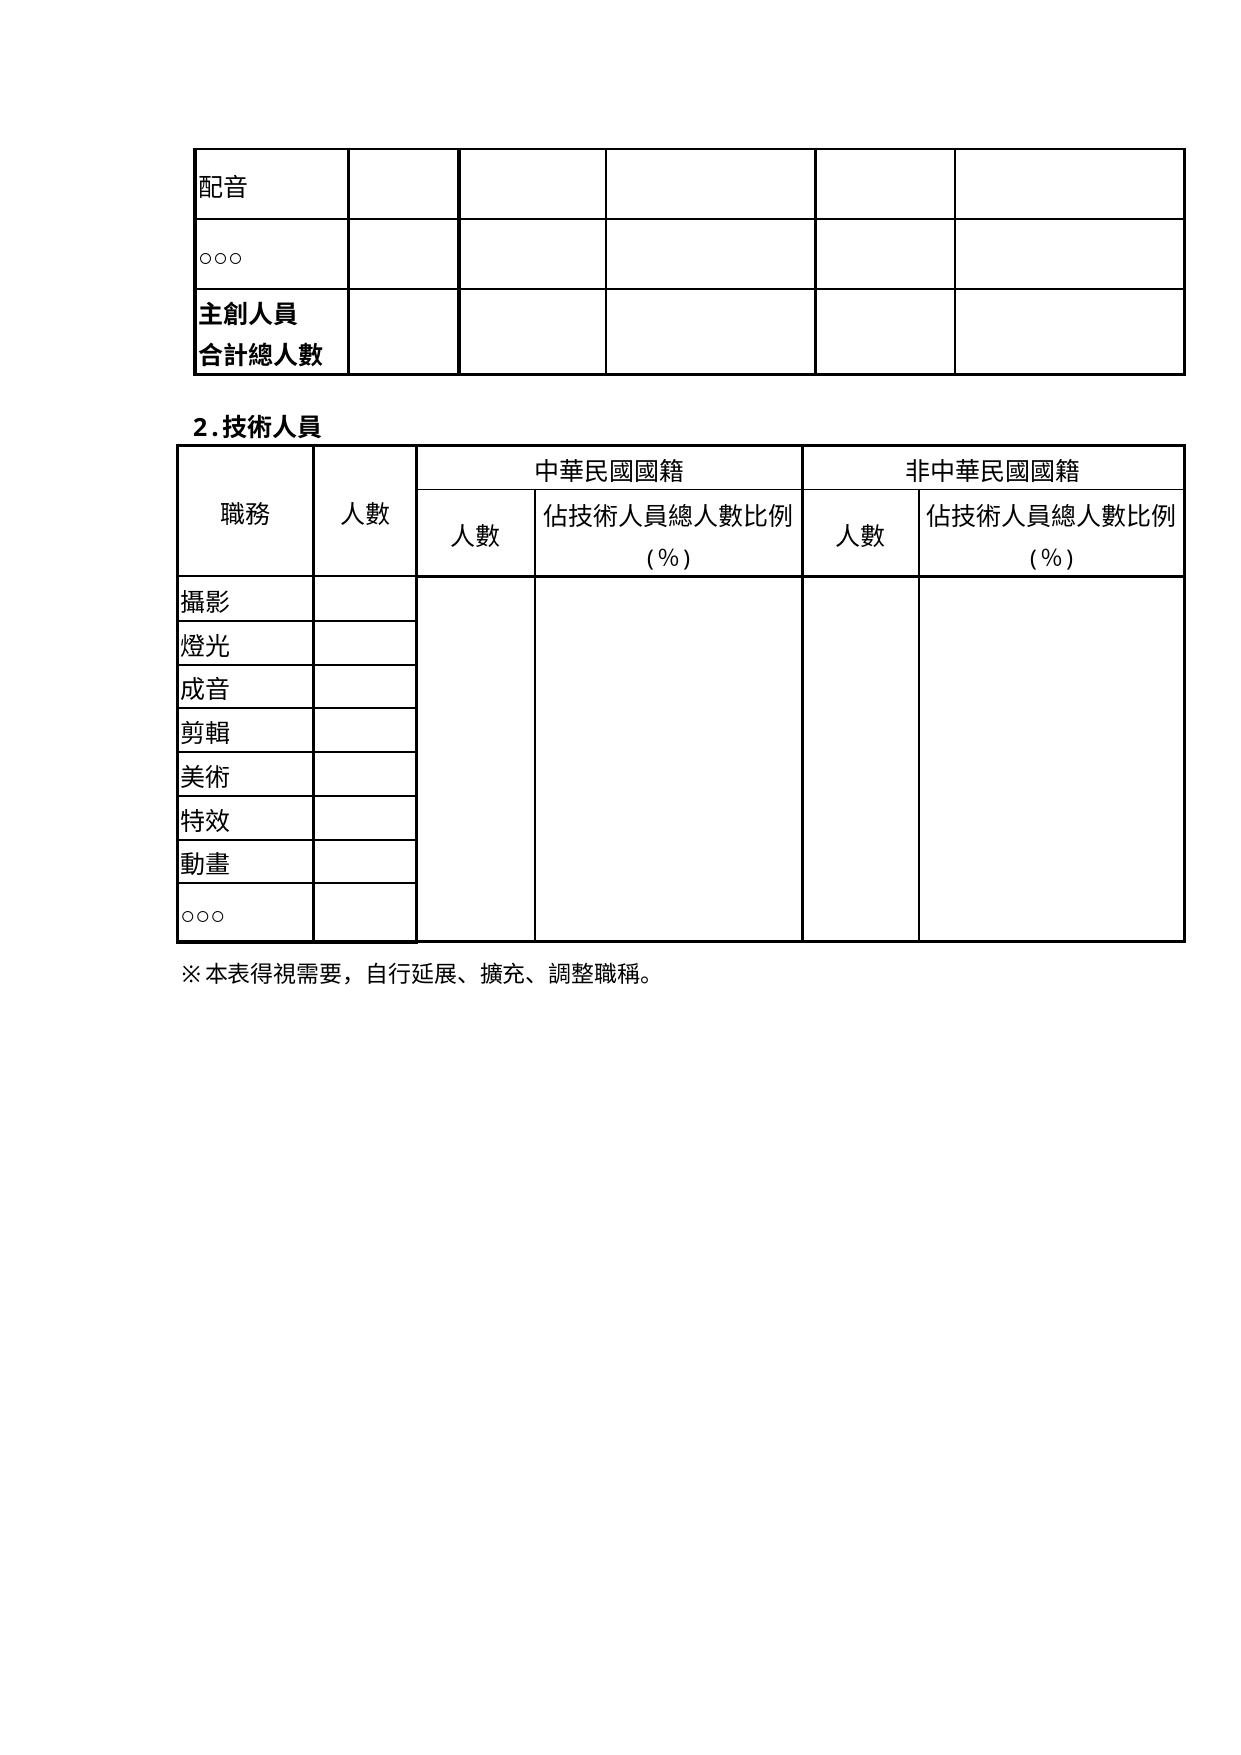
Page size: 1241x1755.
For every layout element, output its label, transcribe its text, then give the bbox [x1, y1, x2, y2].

table_cell [817, 220, 954, 288]
table_header 非中華民國國籍 [804, 447, 1183, 488]
table_cell 配音 [197, 150, 347, 218]
table_cell [956, 220, 1183, 288]
table_cell 佔技術人員總人數比例(％) [536, 490, 801, 575]
table_cell 動畫 [179, 841, 312, 882]
table_cell 成音 [179, 666, 312, 707]
table_cell [461, 150, 605, 218]
table_cell [350, 290, 457, 373]
table_cell [315, 841, 415, 882]
table_cell [315, 797, 415, 838]
table_cell [315, 577, 415, 620]
table_header 中華民國國籍 [418, 447, 801, 488]
table_cell 燈光 [179, 622, 312, 663]
table_cell [350, 150, 457, 218]
table_cell [315, 753, 415, 795]
table_cell [956, 150, 1183, 218]
table_cell [607, 220, 814, 288]
table_cell ○○○ [179, 884, 312, 940]
table_cell [804, 578, 918, 940]
table_cell ○○○ [197, 220, 347, 288]
table_cell [315, 622, 415, 663]
table_cell 美術 [179, 753, 312, 795]
table_cell [607, 290, 814, 373]
table_cell 人數 [418, 490, 534, 575]
table_cell 人數 [804, 490, 918, 575]
table_cell [315, 709, 415, 751]
table_cell 佔技術人員總人數比例(％) [920, 490, 1183, 575]
table_cell [315, 884, 415, 940]
table_cell [461, 290, 605, 373]
table_cell [350, 220, 457, 288]
table_cell [956, 290, 1183, 373]
table_cell 主創人員 合計總人數 [197, 290, 347, 373]
table_cell 攝影 [179, 577, 312, 620]
table_cell [461, 220, 605, 288]
table_cell [920, 578, 1183, 940]
table_cell 剪輯 [179, 709, 312, 751]
table_cell [817, 290, 954, 373]
table_cell [418, 578, 534, 940]
table_header 人數 [315, 447, 415, 575]
table_cell [607, 150, 814, 218]
table_header 職務 [179, 447, 312, 575]
table_cell 特效 [179, 797, 312, 838]
table_cell [315, 666, 415, 707]
table_cell [817, 150, 954, 218]
text ※本表得視需要，自行延展、擴充、調整職稱。 [177, 956, 1063, 989]
table_cell [536, 578, 801, 940]
text 2.技術人員 [177, 407, 1063, 444]
